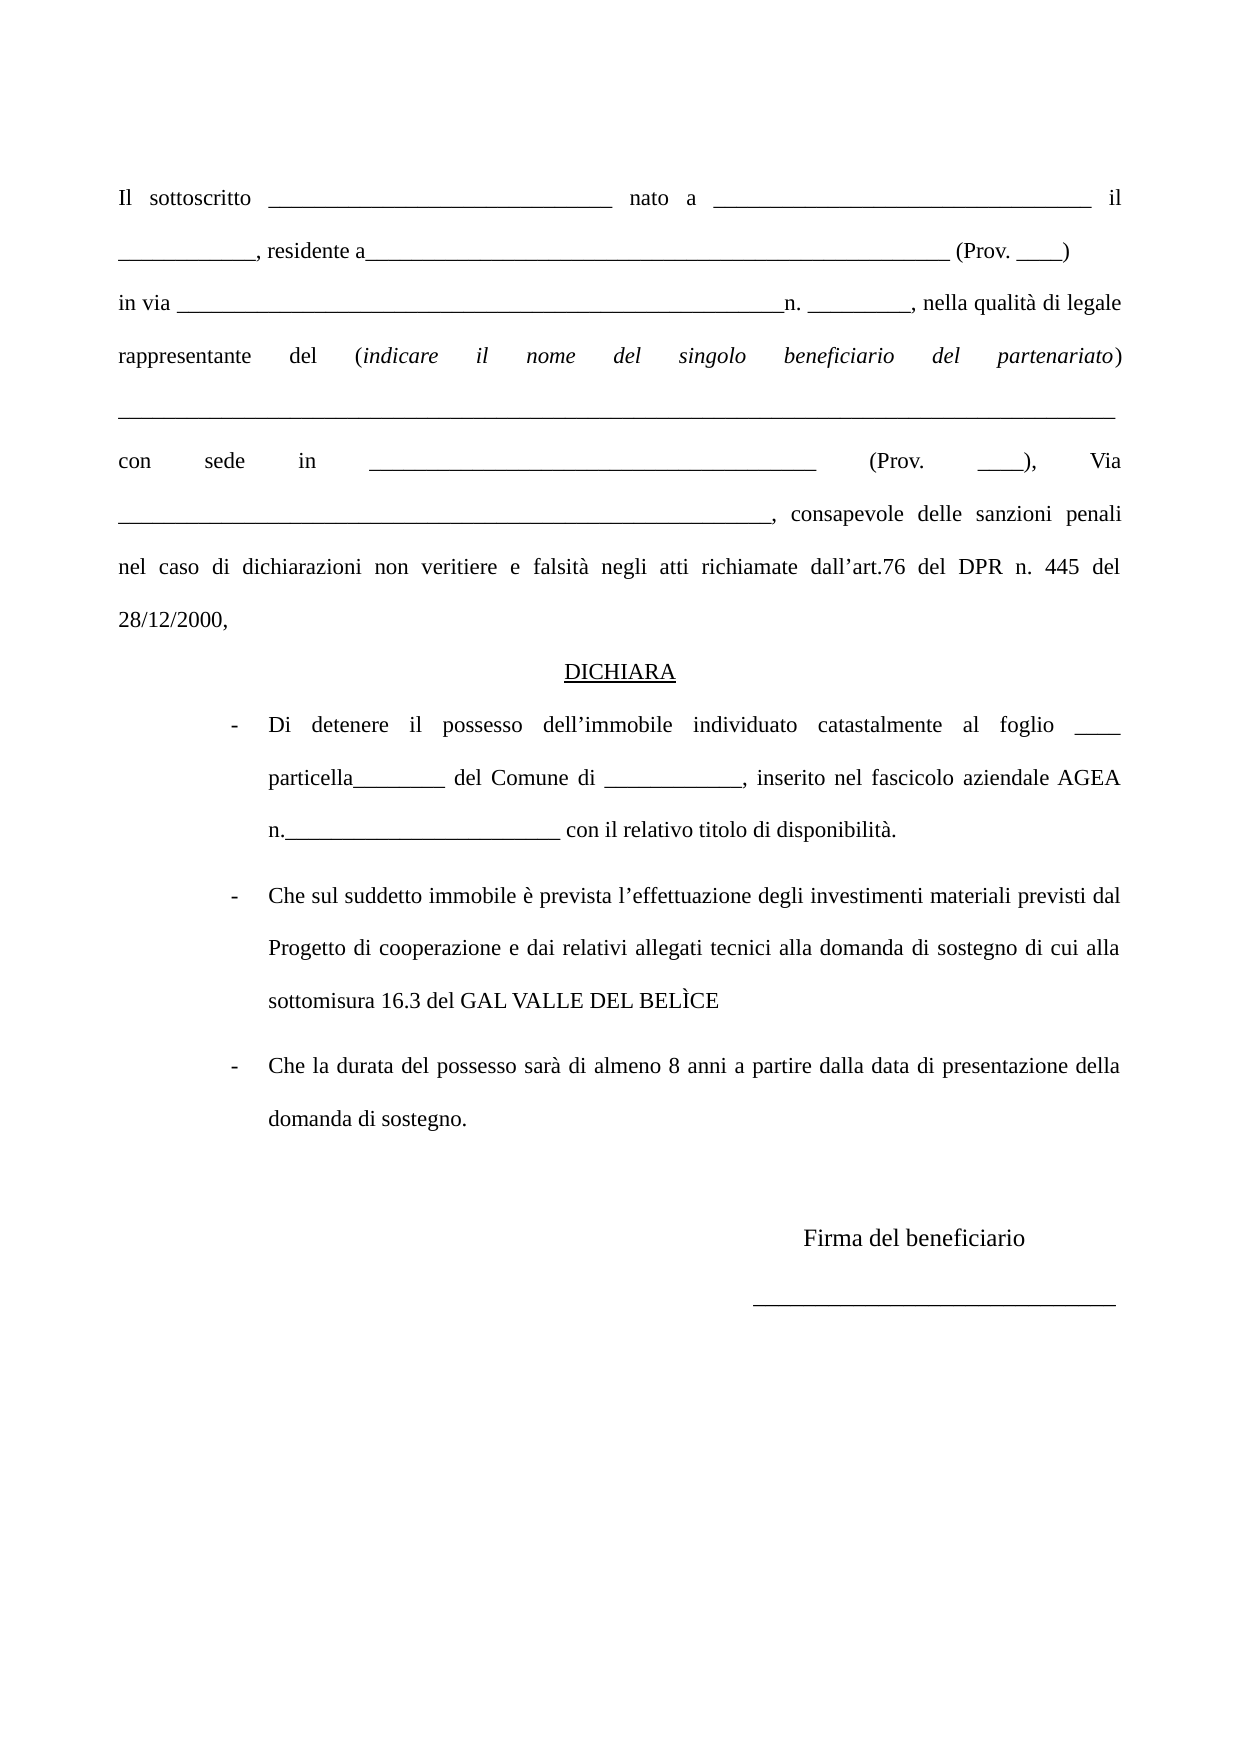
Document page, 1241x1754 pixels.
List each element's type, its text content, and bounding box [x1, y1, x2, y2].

text Firma del beneficiario [753, 1223, 1122, 1252]
text Il sottoscritto ______________________________ nato a _________________________________ il ____________, residente a___________________________________________________ (Prov. ____) [118, 184, 1122, 263]
list Che la durata del possesso sarà di almeno 8 anni a partire dalla data di presentazione della domanda di sostegno. [231, 1052, 1122, 1131]
list Che sul suddetto immobile è prevista l’effettuazione degli investimenti materiali previsti dal Progetto di cooperazione e dai relativi allegati tecnici alla domanda di sostegno di cui alla sottomisura 16.3 del GAL VALLE DEL BELÌCE [231, 882, 1122, 1013]
text in via _____________________________________________________n. _________, nella qualità di legale rappresentante del (indicare il nome del singolo beneficiario del partenariato) _______________________________________________________________________________________ con sede in _______________________________________ (Prov. ____), Via _________________________________________________________, consapevole delle sanzioni penali nel caso di dichiarazioni non veritiere e falsità negli atti richiamate dall’art.76 del DPR n. 445 del 28/12/2000, [118, 289, 1122, 632]
text DICHIARA [118, 658, 1122, 685]
text _____________________________ [753, 1280, 1122, 1309]
list Di detenere il possesso dell’immobile individuato catastalmente al foglio ____ particella________ del Comune di ____________, inserito nel fascicolo aziendale AGEA n.________________________ con il relativo titolo di disponibilità. [231, 711, 1122, 843]
